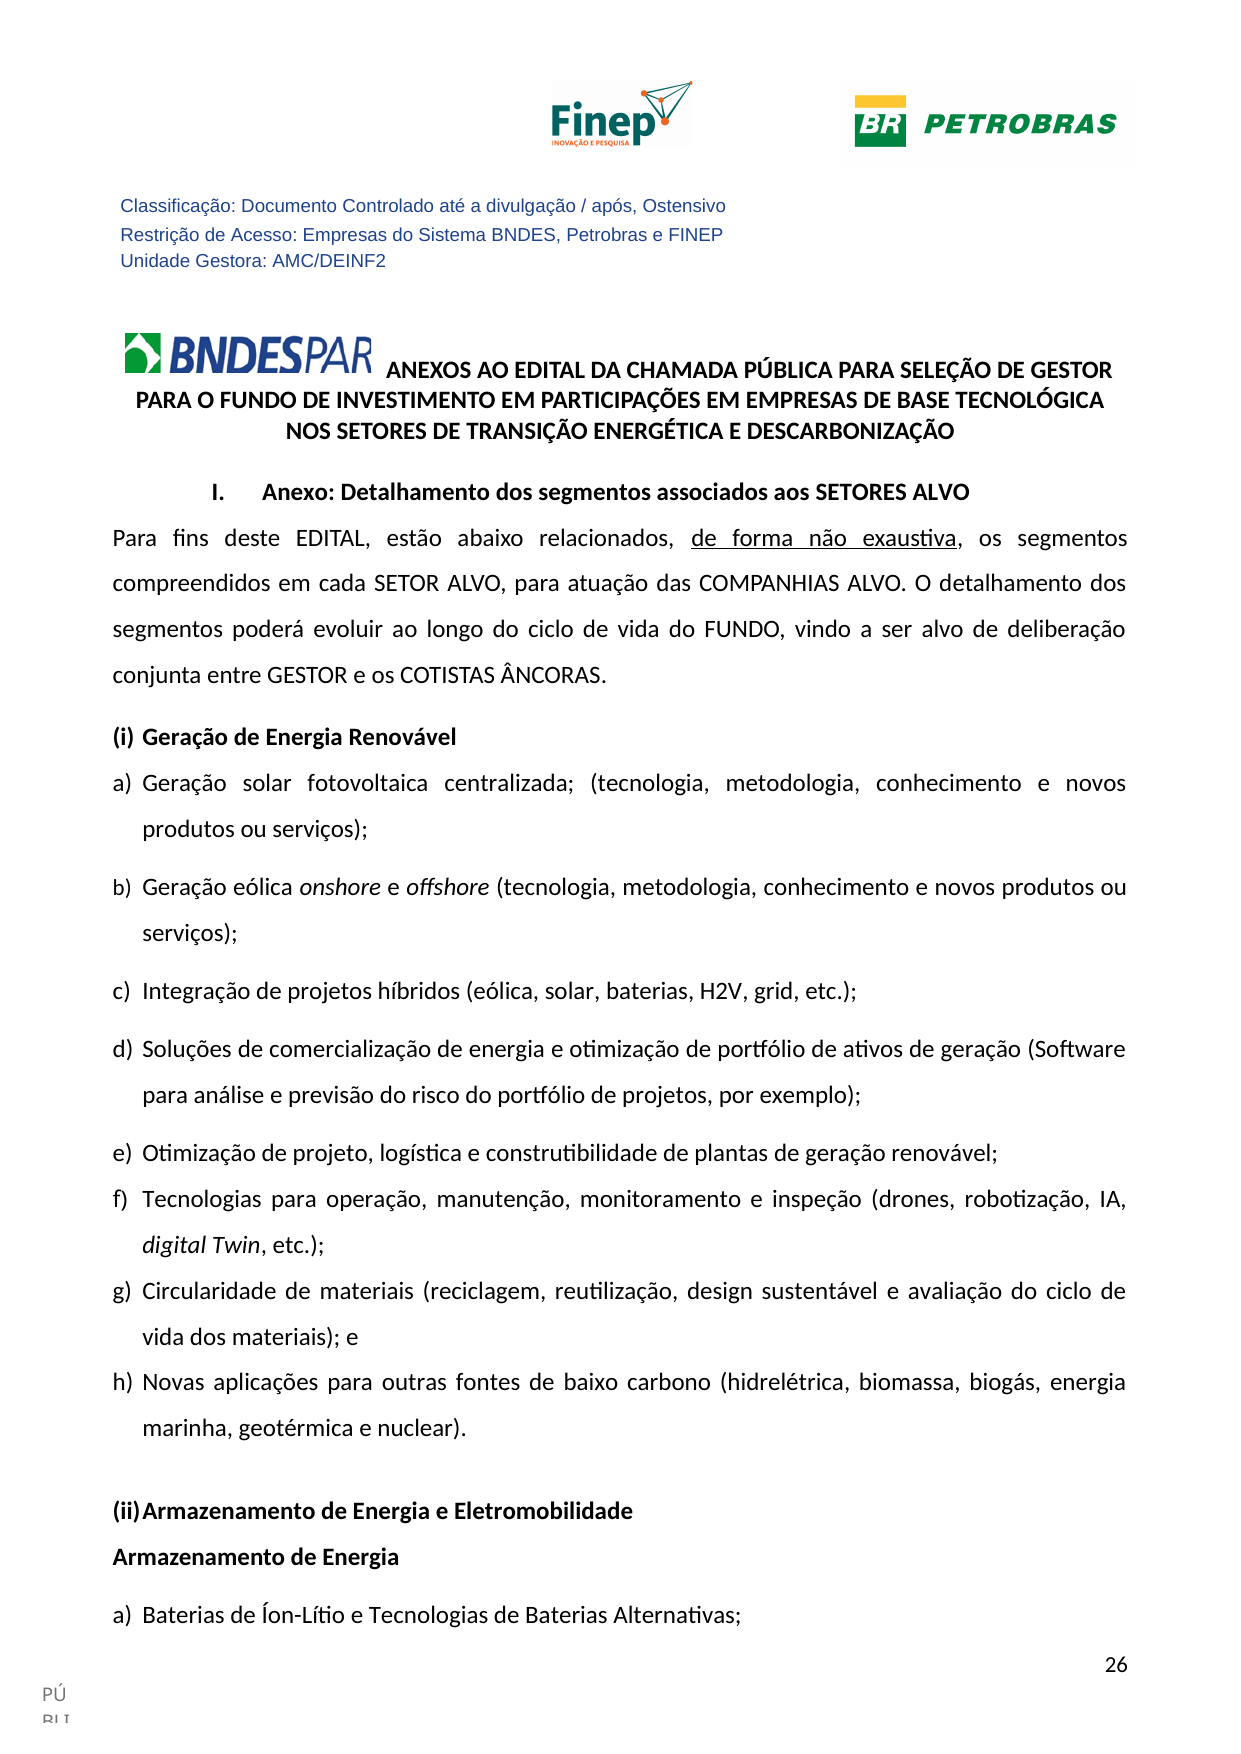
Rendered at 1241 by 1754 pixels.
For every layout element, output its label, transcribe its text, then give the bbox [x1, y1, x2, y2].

list Circularidade de materiais (reciclagem, reutilização, design sustentável e avaliação do ciclo de vida dos materiais); e [112, 1275, 1128, 1351]
list Otimização de projeto, logística e construtibilidade de plantas de geração renovável; [112, 1137, 1128, 1168]
list Baterias de Íon-Lítio e Tecnologias de Baterias Alternativas;​ [112, 1599, 1128, 1630]
list Integração de projetos híbridos (eólica, solar, baterias, H2V, grid, etc.); [112, 975, 1128, 1005]
text Para fins deste EDITAL, estão abaixo relacionados, de forma não exaustiva, os segmentos compreendidos em cada SETOR ALVO, para atuação das COMPANHIAS ALVO. O detalhamento dos segmentos poderá evoluir ao longo do ciclo de vida do FUNDO, vindo a ser alvo de deliberação conjunta entre GESTOR e os COTISTAS ÂNCORAS. [112, 522, 1128, 689]
list Armazenamento de Energia e Eletromobilidade [112, 1495, 1128, 1526]
list Geração solar fotovoltaica centralizada; (tecnologia, metodologia, conhecimento e novos produtos ou serviços); [112, 767, 1128, 843]
list Anexo: Detalhamento dos segmentos associados aos SETORES ALVO [225, 476, 1128, 506]
text Armazenamento de Energia [112, 1541, 1128, 1572]
list Tecnologias para operação, manutenção, monitoramento e inspeção (drones, robotização, IA, digital Twin, etc.); [112, 1183, 1128, 1260]
list Geração de Energia Renovável [112, 721, 1128, 752]
list Novas aplicações para outras fontes de baixo carbono (hidrelétrica, biomassa, biogás, energia marinha, geotérmica e nuclear). [112, 1366, 1128, 1443]
list Geração eólica onshore e offshore (tecnologia, metodologia, conhecimento e novos produtos ou serviços); [112, 871, 1128, 947]
list Soluções de comercialização de energia e otimização de portfólio de ativos de geração (Software para análise e previsão do risco do portfólio de projetos, por exemplo); [112, 1033, 1128, 1109]
text ANEXOS AO EDITAL DA CHAMADA PÚBLICA PARA SELEÇÃO DE GESTOR PARA O FUNDO DE INVESTIMENTO EM PARTICIPAÇÕES EM EMPRESAS DE BASE TECNOLÓGICA NOS SETORES DE TRANSIÇÃO ENERGÉTICA E DESCARBONIZAÇÃO [112, 354, 1128, 445]
